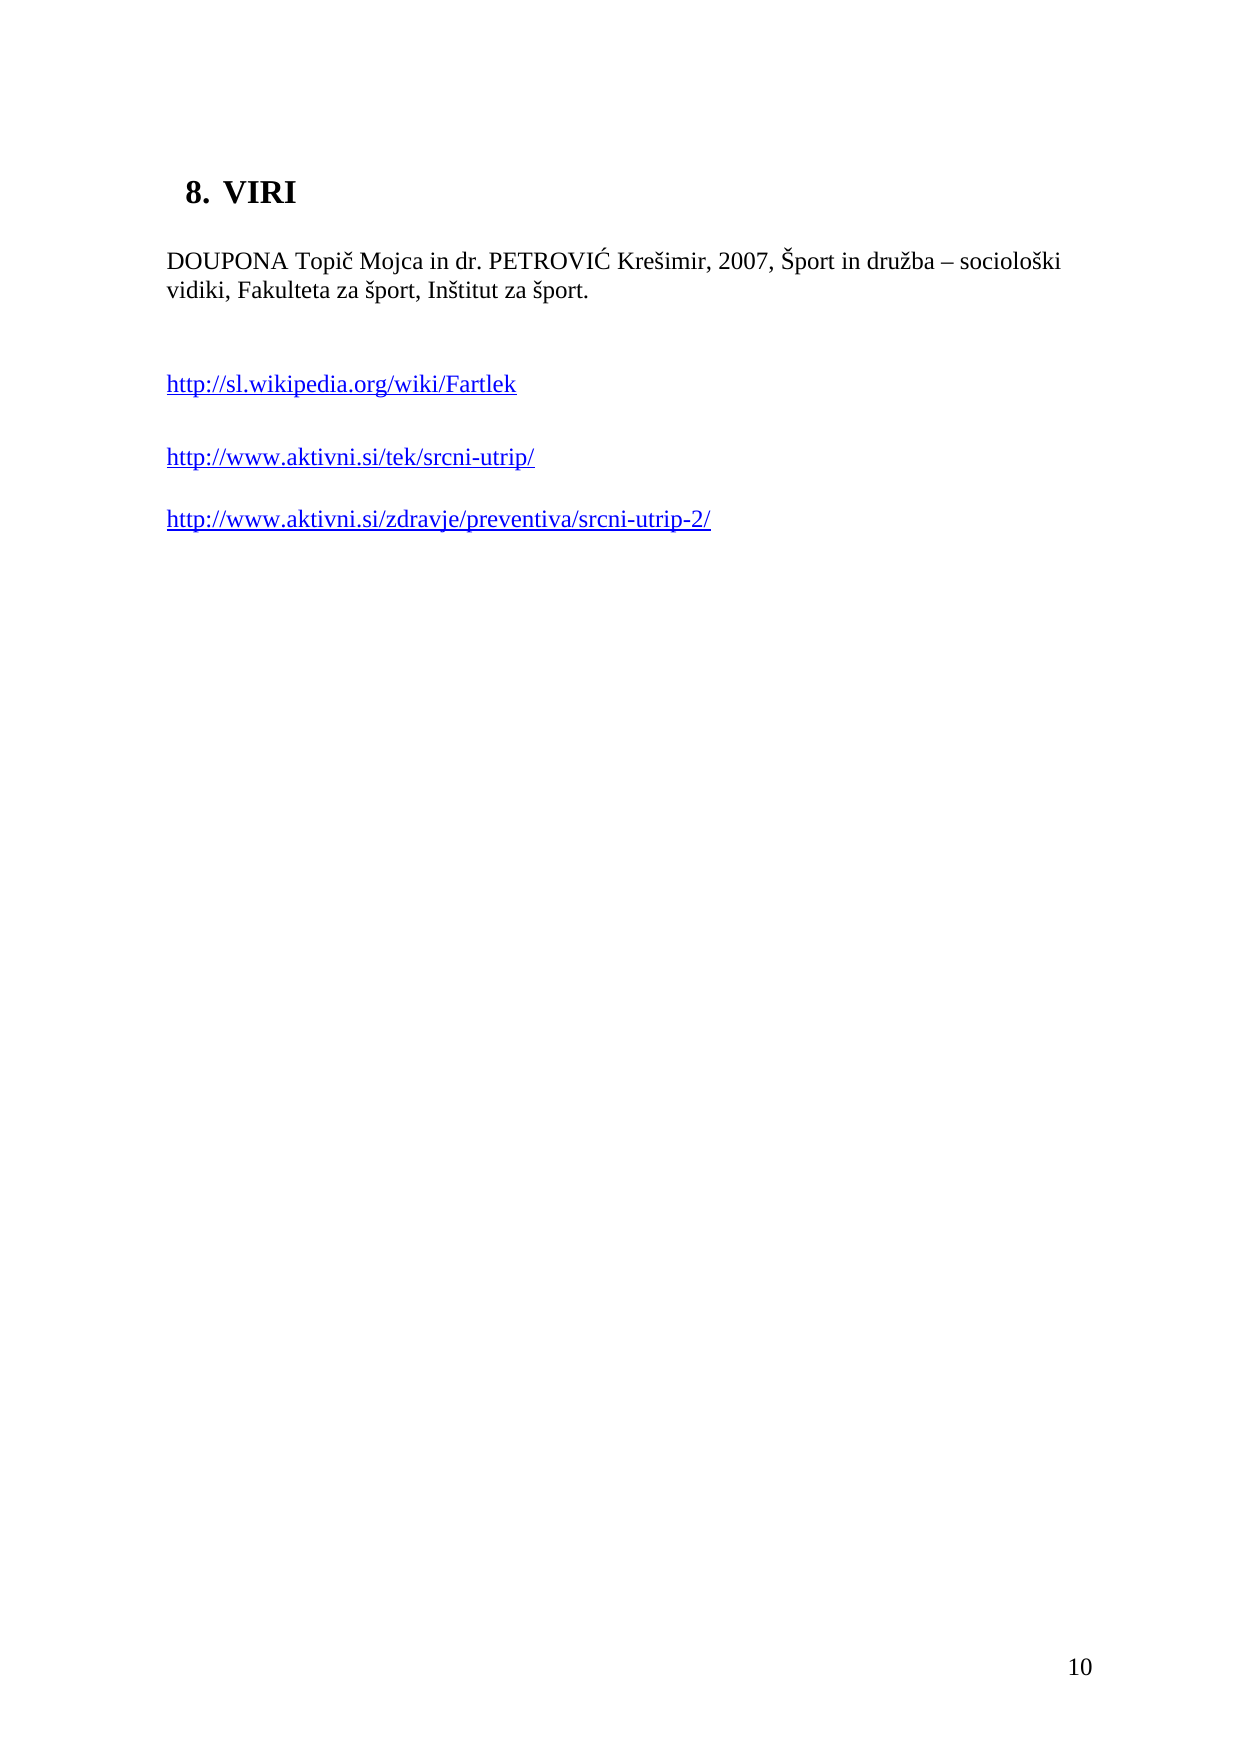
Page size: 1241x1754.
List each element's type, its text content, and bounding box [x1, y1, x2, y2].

text DOUPONA Topič Mojca in dr. PETROVIĆ Krešimir, 2007, Šport in družba – sociološki vidiki, Fakulteta za šport, Inštitut za šport. [166, 246, 1093, 303]
text http://sl.wikipedia.org/wiki/Fartlek [166, 369, 1093, 397]
text http://www.aktivni.si/tek/srcni-utrip/ [166, 442, 1093, 471]
subtitle VIRI [185, 173, 1093, 211]
text http://www.aktivni.si/zdravje/preventiva/srcni-utrip-2/ [148, 471, 1093, 533]
